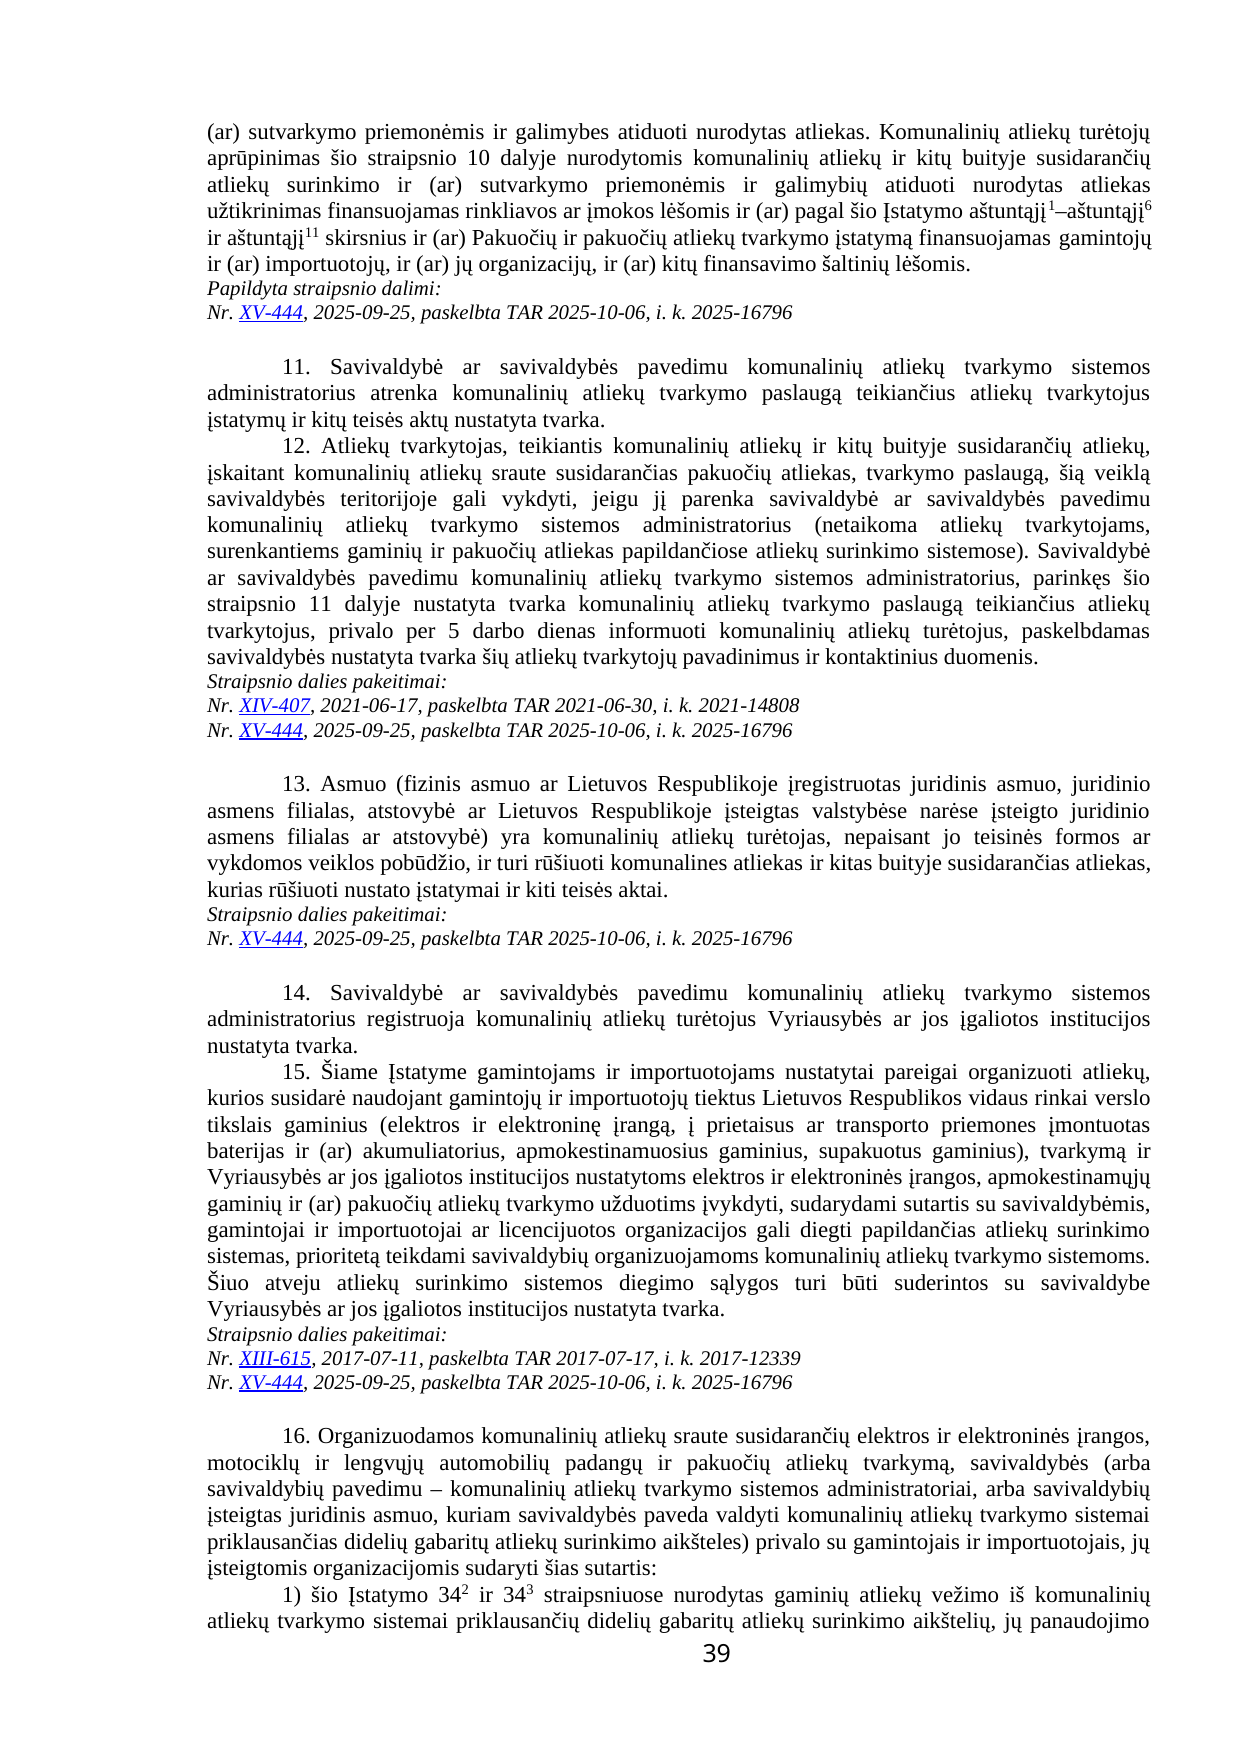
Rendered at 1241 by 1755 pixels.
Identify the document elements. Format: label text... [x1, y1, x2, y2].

text 13. Asmuo (fizinis asmuo ar Lietuvos Respublikoje įregistruotas juridinis asmuo, juridinio asmens filialas, atstovybė ar Lietuvos Respublikoje įsteigtas valstybėse narėse įsteigto juridinio asmens filialas ar atstovybė) yra komunalinių atliekų turėtojas, nepaisant jo teisinės formos ar vykdomos veiklos pobūdžio, ir turi rūšiuoti komunalines atliekas ir kitas buityje susidarančias atliekas, kurias rūšiuoti nustato įstatymai ir kiti teisės aktai. [207, 770, 1152, 902]
text 16. Organizuodamos komunalinių atliekų sraute susidarančių elektros ir elektroninės įrangos, motociklų ir lengvųjų automobilių padangų ir pakuočių atliekų tvarkymą, savivaldybės (arba savivaldybių pavedimu – komunalinių atliekų tvarkymo sistemos administratoriai, arba savivaldybių įsteigtas juridinis asmuo, kuriam savivaldybės paveda valdyti komunalinių atliekų tvarkymo sistemai priklausančias didelių gabaritų atliekų surinkimo aikšteles) privalo su gamintojais ir importuotojais, jų įsteigtomis organizacijomis sudaryti šias sutartis: [207, 1422, 1152, 1581]
text Nr. XV-444, 2025-09-25, paskelbta TAR 2025-10-06, i. k. 2025-16796 [207, 926, 1152, 950]
text 12. Atliekų tvarkytojas, teikiantis komunalinių atliekų ir kitų buityje susidarančių atliekų, įskaitant komunalinių atliekų sraute susidarančias pakuočių atliekas, tvarkymo paslaugą, šią veiklą savivaldybės teritorijoje gali vykdyti, jeigu jį parenka savivaldybė ar savivaldybės pavedimu komunalinių atliekų tvarkymo sistemos administratorius (netaikoma atliekų tvarkytojams, surenkantiems gaminių ir pakuočių atliekas papildančiose atliekų surinkimo sistemose). Savivaldybė ar savivaldybės pavedimu komunalinių atliekų tvarkymo sistemos administratorius, parinkęs šio straipsnio 11 dalyje nustatyta tvarka komunalinių atliekų tvarkymo paslaugą teikiančius atliekų tvarkytojus, privalo per 5 darbo dienas informuoti komunalinių atliekų turėtojus, paskelbdamas savivaldybės nustatyta tvarka šių atliekų tvarkytojų pavadinimus ir kontaktinius duomenis. [207, 432, 1152, 669]
text (ar) sutvarkymo priemonėmis ir galimybes atiduoti nurodytas atliekas. Komunalinių atliekų turėtojų aprūpinimas šio straipsnio 10 dalyje nurodytomis komunalinių atliekų ir kitų buityje susidarančių atliekų surinkimo ir (ar) sutvarkymo priemonėmis ir galimybių atiduoti nurodytas atliekas užtikrinimas finansuojamas rinkliavos ar įmokos lėšomis ir (ar) pagal šio Įstatymo aštuntąjį1–aštuntąjį6 ir aštuntąjį11 skirsnius ir (ar) Pakuočių ir pakuočių atliekų tvarkymo įstatymą finansuojamas gamintojų ir (ar) importuotojų, ir (ar) jų organizacijų, ir (ar) kitų finansavimo šaltinių lėšomis. [207, 118, 1152, 276]
text Nr. XIII-615, 2017-07-11, paskelbta TAR 2017-07-17, i. k. 2017-12339 [207, 1346, 1152, 1370]
text 1) šio Įstatymo 342 ir 343 straipsniuose nurodytas gaminių atliekų vežimo iš komunalinių atliekų tvarkymo sistemai priklausančių didelių gabaritų atliekų surinkimo aikštelių, jų panaudojimo [207, 1581, 1152, 1633]
text Nr. XV-444, 2025-09-25, paskelbta TAR 2025-10-06, i. k. 2025-16796 [207, 1370, 1152, 1394]
text 14. Savivaldybė ar savivaldybės pavedimu komunalinių atliekų tvarkymo sistemos administratorius registruoja komunalinių atliekų turėtojus Vyriausybės ar jos įgaliotos institucijos nustatyta tvarka. [207, 979, 1152, 1058]
text 15. Šiame Įstatyme gamintojams ir importuotojams nustatytai pareigai organizuoti atliekų, kurios susidarė naudojant gamintojų ir importuotojų tiektus Lietuvos Respublikos vidaus rinkai verslo tikslais gaminius (elektros ir elektroninę įrangą, į prietaisus ar transporto priemones įmontuotas baterijas ir (ar) akumuliatorius, apmokestinamuosius gaminius, supakuotus gaminius), tvarkymą ir Vyriausybės ar jos įgaliotos institucijos nustatytoms elektros ir elektroninės įrangos, apmokestinamųjų gaminių ir (ar) pakuočių atliekų tvarkymo užduotims įvykdyti, sudarydami sutartis su savivaldybėmis, gamintojai ir importuotojai ar licencijuotos organizacijos gali diegti papildančias atliekų surinkimo sistemas, prioritetą teikdami savivaldybių organizuojamoms komunalinių atliekų tvarkymo sistemoms. Šiuo atveju atliekų surinkimo sistemos diegimo sąlygos turi būti suderintos su savivaldybe Vyriausybės ar jos įgaliotos institucijos nustatyta tvarka. [207, 1058, 1152, 1322]
text Papildyta straipsnio dalimi: [207, 276, 1152, 300]
text Straipsnio dalies pakeitimai: [207, 902, 1152, 926]
text Nr. XV-444, 2025-09-25, paskelbta TAR 2025-10-06, i. k. 2025-16796 [207, 300, 1152, 324]
text 11. Savivaldybė ar savivaldybės pavedimu komunalinių atliekų tvarkymo sistemos administratorius atrenka komunalinių atliekų tvarkymo paslaugą teikiančius atliekų tvarkytojus įstatymų ir kitų teisės aktų nustatyta tvarka. [207, 353, 1152, 432]
text Nr. XV-444, 2025-09-25, paskelbta TAR 2025-10-06, i. k. 2025-16796 [207, 717, 1152, 742]
text Straipsnio dalies pakeitimai: [207, 1322, 1152, 1346]
text Straipsnio dalies pakeitimai: [207, 669, 1152, 693]
text Nr. XIV-407, 2021-06-17, paskelbta TAR 2021-06-30, i. k. 2021-14808 [207, 693, 1152, 717]
